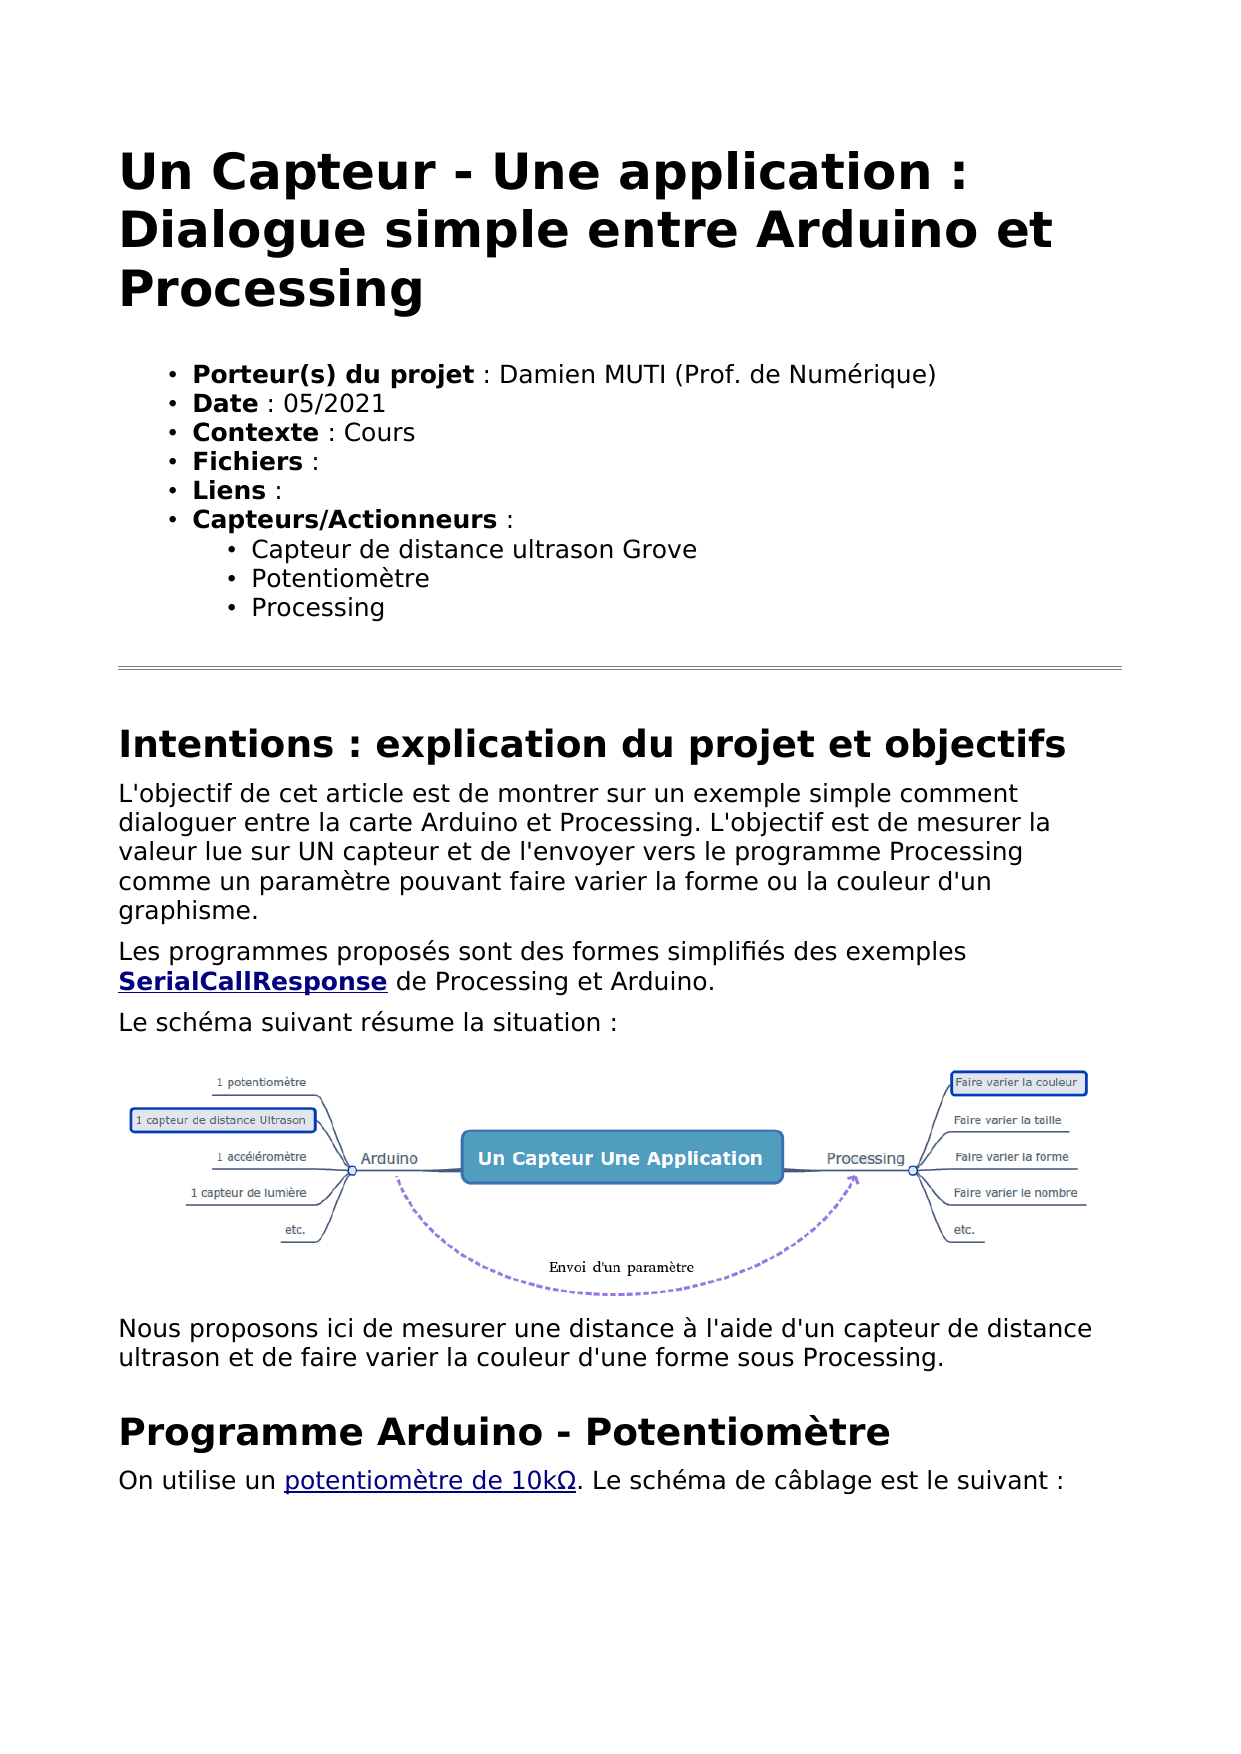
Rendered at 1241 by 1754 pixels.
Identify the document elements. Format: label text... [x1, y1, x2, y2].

list Processing [236, 593, 1122, 622]
subtitle Programme Arduino - Potentiomètre [118, 1410, 1122, 1454]
picture [118, 1050, 1123, 1315]
list Date : 05/2021 [177, 389, 1122, 418]
text Nous proposons ici de mesurer une distance à l'aide d'un capteur de distance ultrason et de faire varier la couleur d'une forme sous Processing. [118, 1315, 1122, 1373]
subtitle Intentions : explication du projet et objectifs [118, 723, 1122, 767]
text Le schéma suivant résume la situation : [118, 1008, 1122, 1038]
list Liens : [177, 476, 1122, 506]
text Les programmes proposés sont des formes simplifiés des exemples SerialCallResponse de Processing et Arduino. [118, 938, 1122, 996]
list Contexte : Cours [177, 418, 1122, 447]
text L'objectif de cet article est de montrer sur un exemple simple comment dialoguer entre la carte Arduino et Processing. L'objectif est de mesurer la valeur lue sur UN capteur et de l'envoyer vers le programme Processing comme un paramètre pouvant faire varier la forme ou la couleur d'un graphisme. [118, 779, 1122, 925]
list Capteur de distance ultrason Grove [236, 535, 1122, 564]
text On utilise un potentiomètre de 10kΩ. Le schéma de câblage est le suivant : [118, 1466, 1122, 1496]
list Porteur(s) du projet : Damien MUTI (Prof. de Numérique) [177, 360, 1122, 389]
subtitle Un Capteur - Une application : Dialogue simple entre Arduino et Processing [118, 143, 1122, 318]
list Fichiers : [177, 447, 1122, 476]
list Capteurs/Actionneurs : [177, 506, 1122, 535]
list Potentiomètre [236, 564, 1122, 593]
